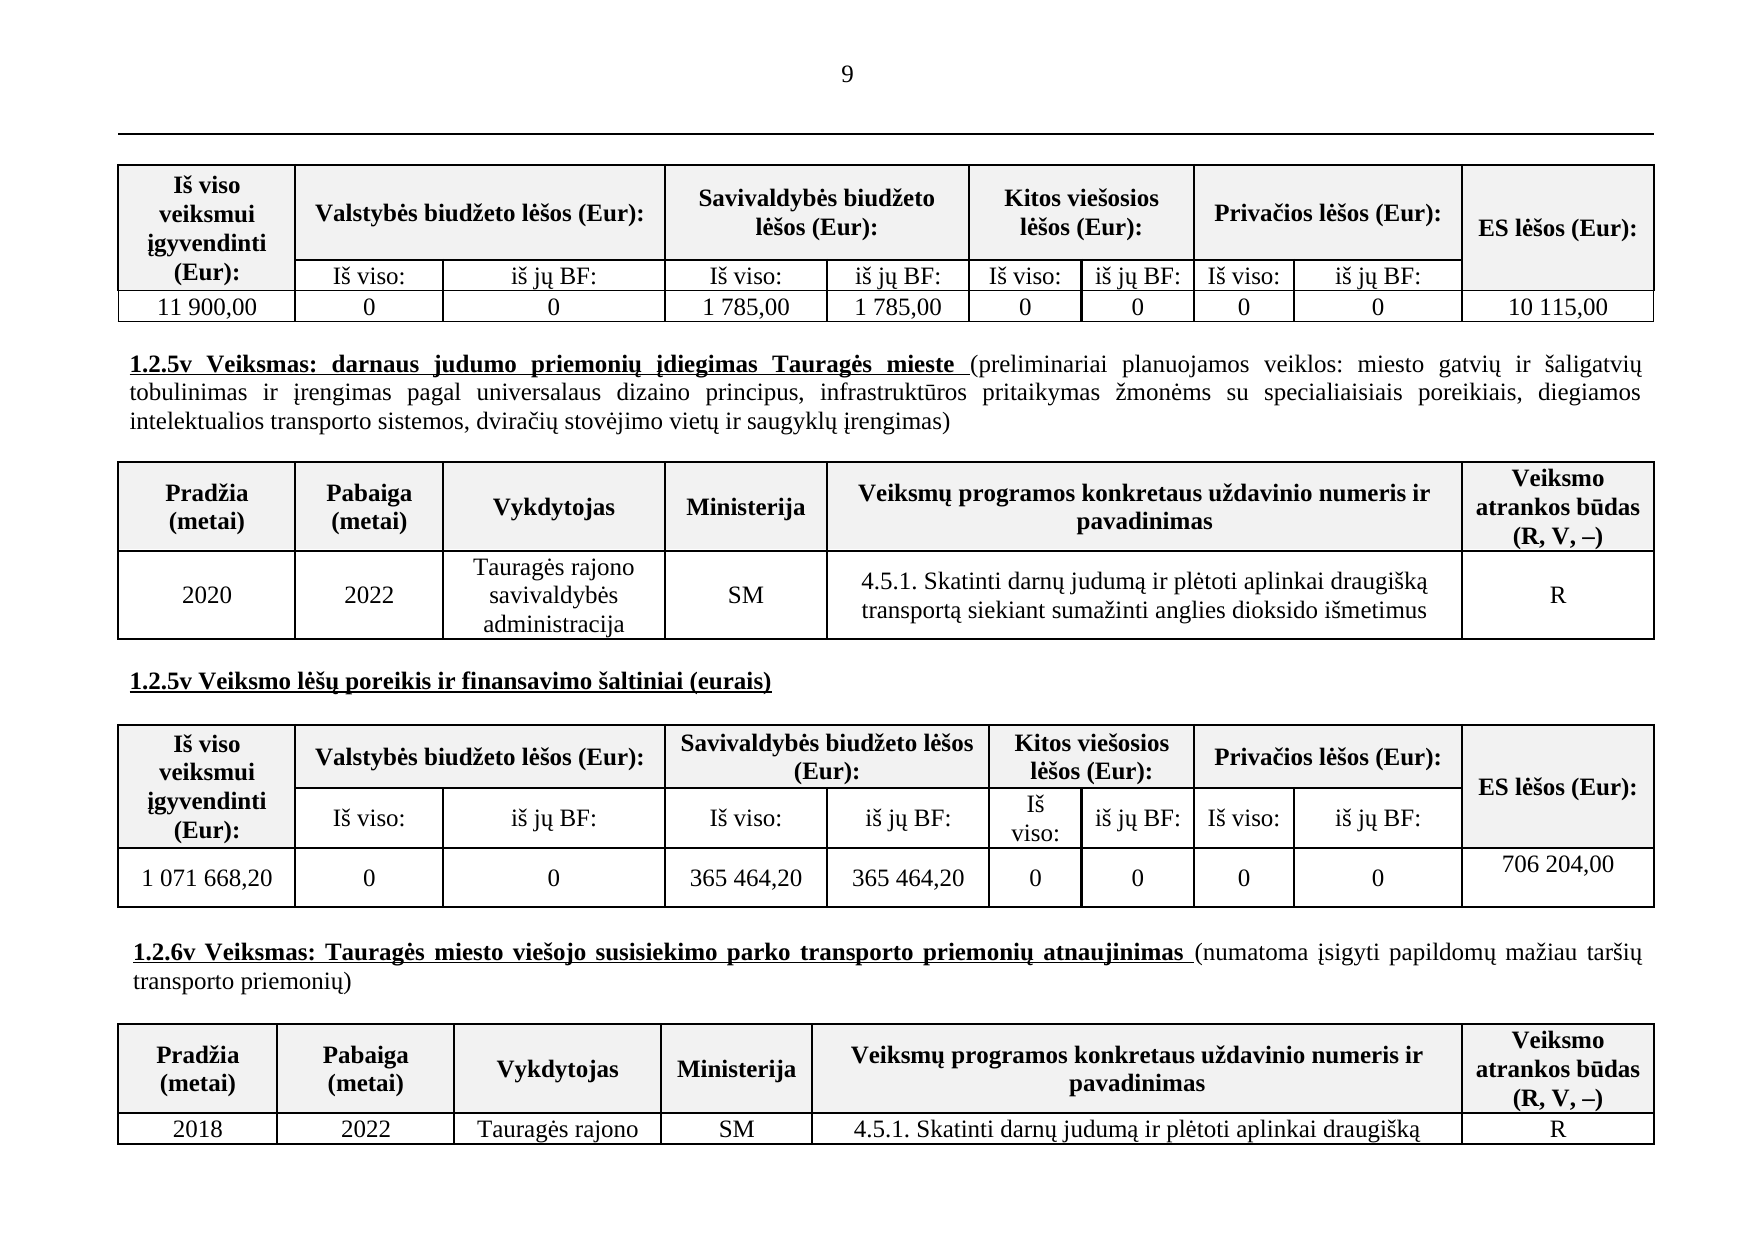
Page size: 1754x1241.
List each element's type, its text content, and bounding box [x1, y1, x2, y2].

table_cell 2022 [278, 1114, 453, 1142]
table_cell iš jų BF: [444, 789, 664, 847]
table_cell 0 [444, 291, 664, 321]
table_cell SM [662, 1114, 811, 1142]
table_cell Vykdytojas [444, 463, 664, 549]
table_cell iš jų BF: [444, 261, 664, 290]
table_cell Iš viso: [296, 261, 442, 290]
table_cell Iš viso: [970, 261, 1080, 290]
table_cell 0 [1295, 291, 1461, 321]
table_cell iš jų BF: [828, 261, 968, 290]
table_cell 0 [1083, 291, 1193, 321]
table_cell 0 [1083, 849, 1193, 906]
table_cell Tauragės rajono savivaldybės administracija [444, 552, 664, 638]
table_cell Valstybės biudžeto lėšos (Eur): [296, 726, 664, 787]
table_cell iš jų BF: [1295, 789, 1461, 847]
table_cell Pabaiga (metai) [278, 1025, 453, 1112]
table_cell Veiksmų programos konkretaus uždavinio numeris ir pavadinimas [828, 463, 1461, 549]
table_cell Privačios lėšos (Eur): [1195, 166, 1461, 259]
table_cell Vykdytojas [455, 1025, 660, 1112]
table_cell 0 [296, 849, 442, 906]
table_cell ES lėšos (Eur): [1463, 726, 1653, 847]
table_cell Iš viso: [666, 789, 826, 847]
table_cell Pradžia (metai) [119, 463, 294, 549]
table_cell 2020 [119, 552, 294, 638]
table_cell Veiksmų programos konkretaus uždavinio numeris ir pavadinimas [813, 1025, 1461, 1112]
table_cell Savivaldybės biudžeto lėšos (Eur): [666, 166, 968, 259]
table_cell 1.2.5v Veiksmo lėšų poreikis ir finansavimo šaltiniai (eurais) [118, 640, 1654, 724]
table_cell 0 [970, 291, 1080, 321]
table_cell Iš viso veiksmui įgyvendinti (Eur): [119, 726, 294, 847]
table_cell 11 900,00 [119, 291, 294, 321]
table_cell 2018 [119, 1114, 276, 1142]
table_cell 365 464,20 [666, 849, 826, 906]
table_cell [118, 135, 1654, 164]
table_cell Tauragės rajono [455, 1114, 660, 1142]
table_cell Iš viso veiksmui įgyvendinti (Eur): [119, 166, 294, 290]
table_cell iš jų BF: [1295, 261, 1461, 290]
table_cell Ministerija [662, 1025, 811, 1112]
table_cell Iš viso: [1195, 261, 1293, 290]
table_cell Veiksmo atrankos būdas (R, V, –) [1463, 1025, 1653, 1112]
table_cell Veiksmo atrankos būdas (R, V, –) [1463, 463, 1653, 549]
table_cell 1 785,00 [828, 291, 968, 321]
table_cell 0 [296, 291, 442, 321]
table_cell Ministerija [666, 463, 826, 549]
table_cell R [1463, 1114, 1653, 1142]
table_cell 2022 [296, 552, 442, 638]
table_cell iš jų BF: [1083, 789, 1193, 847]
table_cell iš jų BF: [1083, 261, 1193, 290]
table_cell Savivaldybės biudžeto lėšos (Eur): [666, 726, 988, 787]
table_cell Iš viso: [666, 261, 826, 290]
table_cell Kitos viešosios lėšos (Eur): [970, 166, 1193, 259]
table_cell 0 [990, 849, 1080, 906]
table_cell R [1463, 552, 1653, 638]
table_cell Pabaiga (metai) [296, 463, 442, 549]
table_cell 1 785,00 [666, 291, 826, 321]
table_header 1.2.6v Veiksmas: Tauragės miesto viešojo susisiekimo parko transporto priemonių atnaujinimas (numatoma įsigyti papildomų mažiau taršių transporto priemonių) [118, 937, 1654, 1023]
table_cell 0 [1195, 291, 1293, 321]
table_cell Privačios lėšos (Eur): [1195, 726, 1461, 787]
table_cell 4.5.1. Skatinti darnų judumą ir plėtoti aplinkai draugišką [813, 1114, 1461, 1142]
table_cell ES lėšos (Eur): [1463, 166, 1653, 290]
table_cell 10 115,00 [1463, 291, 1653, 321]
table_cell Iš viso: [990, 789, 1080, 847]
table_cell 1 071 668,20 [119, 849, 294, 906]
table_cell 365 464,20 [828, 849, 988, 906]
table_cell Kitos viešosios lėšos (Eur): [990, 726, 1193, 787]
table_cell 706 204,00 [1463, 849, 1653, 906]
table_cell 0 [444, 849, 664, 906]
table_cell 0 [1295, 849, 1461, 906]
table_cell Pradžia (metai) [119, 1025, 276, 1112]
table_cell SM [666, 552, 826, 638]
table_cell 1.2.5v Veiksmas: darnaus judumo priemonių įdiegimas Tauragės mieste (preliminariai planuojamos veiklos: miesto gatvių ir šaligatvių tobulinimas ir įrengimas pagal universalaus dizaino principus, infrastruktūros pritaikymas žmonėms su specialiaisiais poreikiais, diegiamos intelektualios transporto sistemos, dviračių stovėjimo vietų ir saugyklų įrengimas) [118, 322, 1654, 461]
table_cell 0 [1195, 849, 1293, 906]
table_cell Iš viso: [296, 789, 442, 847]
table_cell Iš viso: [1195, 789, 1293, 847]
table_cell iš jų BF: [828, 789, 988, 847]
table_cell 4.5.1. Skatinti darnų judumą ir plėtoti aplinkai draugišką transportą siekiant sumažinti anglies dioksido išmetimus [828, 552, 1461, 638]
table_cell Valstybės biudžeto lėšos (Eur): [296, 166, 664, 259]
